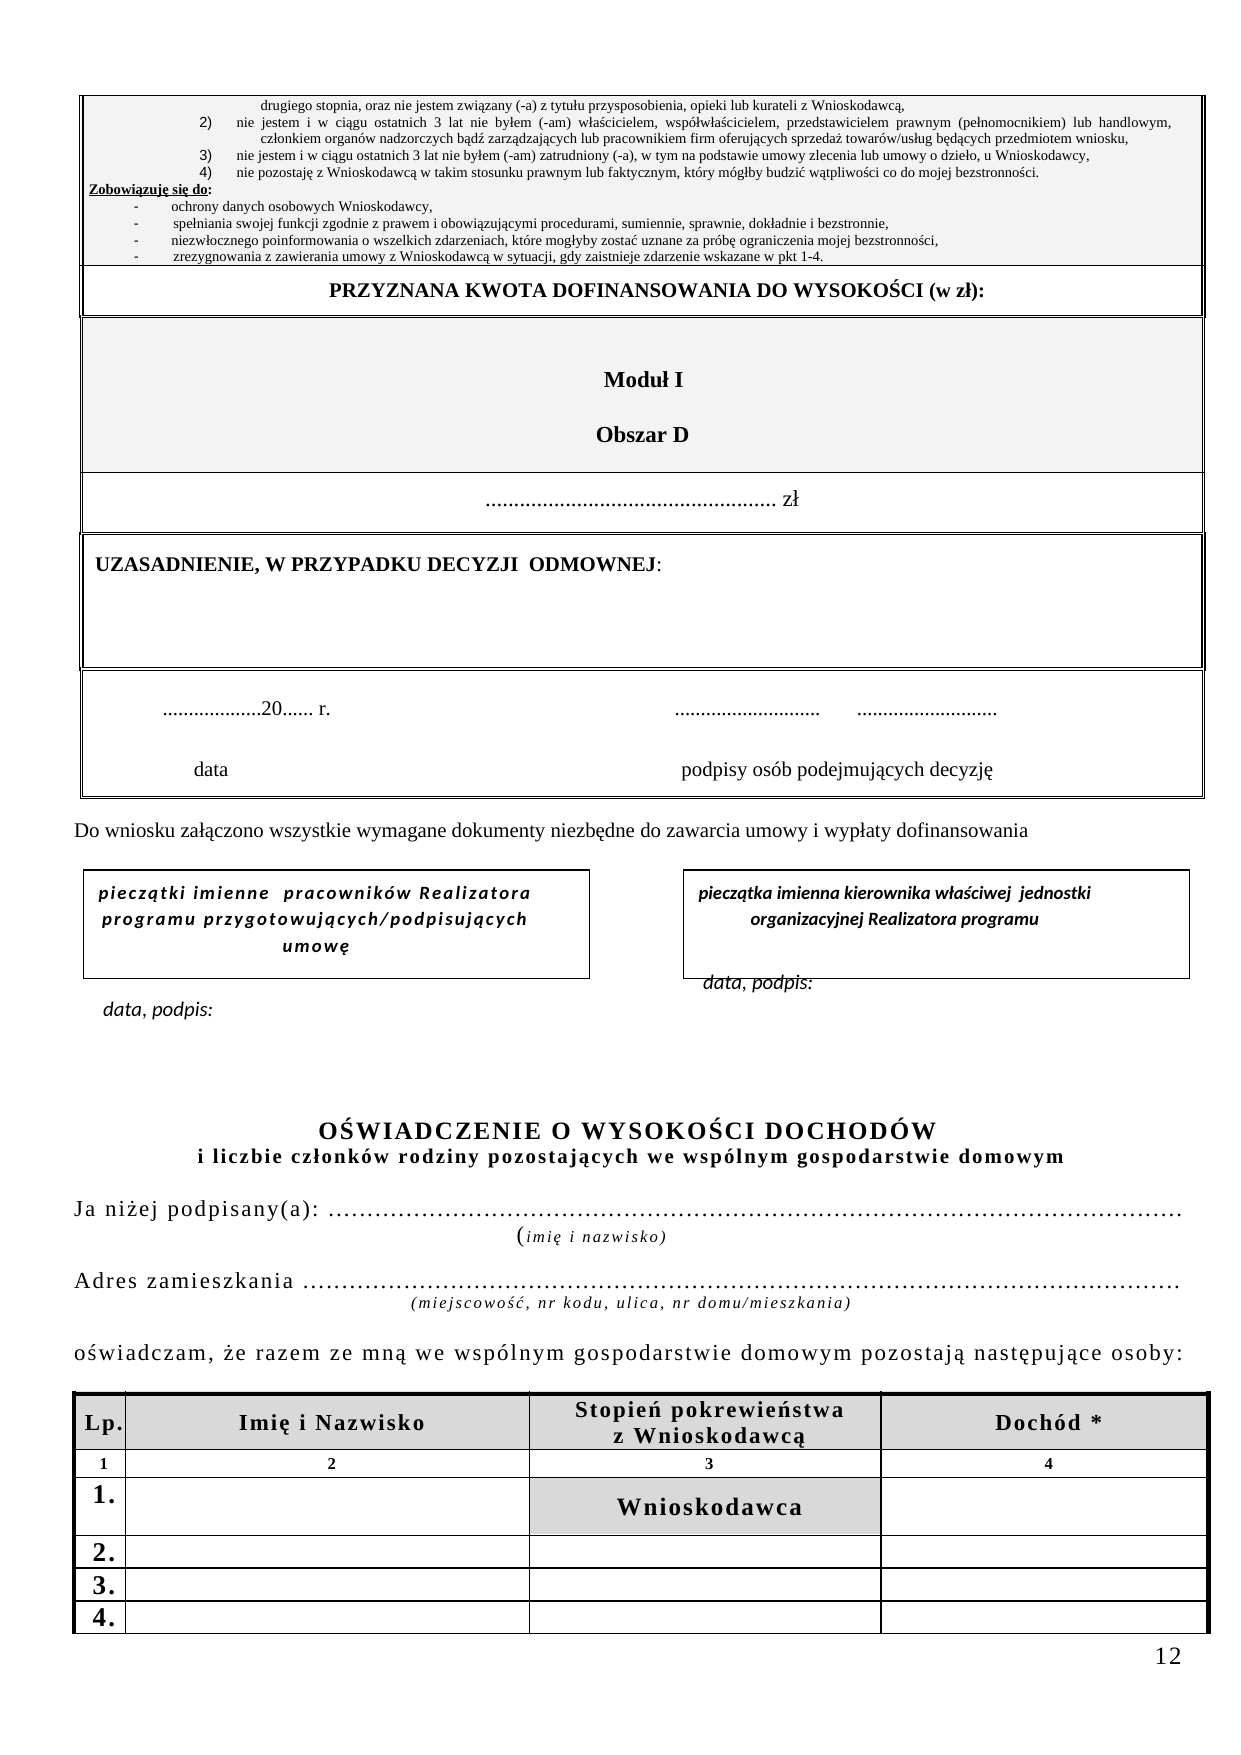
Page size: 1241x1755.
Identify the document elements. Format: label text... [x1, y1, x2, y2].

text Adres zamieszkania ................................................................................................................. [74, 1267, 1189, 1293]
text (miejscowość, nr kodu, ulica, nr domu/mieszkania) [74, 1293, 1189, 1312]
table_cell 1. [76, 1478, 125, 1534]
table_cell [530, 1602, 880, 1633]
text Do wniosku załączono wszystkie wymagane dokumenty niezbędne do zawarcia umowy i wypłaty dofinansowania [74, 818, 1181, 842]
table_cell 4. [76, 1602, 125, 1633]
table_cell 2 [126, 1450, 529, 1477]
text OŚWIADCZENIE O WYSOKOŚCI DOCHODÓW [74, 1116, 1181, 1144]
table_header Stopień pokrewieństwa z Wnioskodawcą [530, 1396, 880, 1449]
table_header Imię i Nazwisko [126, 1396, 529, 1449]
table_header Dochód * [882, 1396, 1206, 1449]
table_cell UZASADNIENIE, W PRZYPADKU DECYZJI ODMOWNEJ: [84, 535, 1201, 667]
table_cell ...................20...... r. ............................ ........................... data podpisy osób podejmujących decyzję [83, 671, 1202, 796]
table_cell [126, 1536, 529, 1567]
text oświadczam, że razem ze mną we wspólnym gospodarstwie domowym pozostają następujące osoby: [74, 1339, 1189, 1365]
table_cell 3 [530, 1450, 880, 1477]
table_cell 3. [76, 1569, 125, 1600]
table_cell [882, 1569, 1206, 1600]
table_cell [530, 1569, 880, 1600]
text Ja niżej podpisany(a): .............................................................................................................. [74, 1195, 1189, 1221]
table_cell [882, 1536, 1206, 1567]
table_cell [882, 1478, 1206, 1534]
table_cell [126, 1478, 529, 1534]
table_cell Moduł I Obszar D [83, 318, 1202, 472]
table_cell 2. [76, 1536, 125, 1567]
table_cell drugiego stopnia, oraz nie jestem związany (-a) z tytułu przysposobienia, opieki lub kurateli z Wnioskodawcą, nie jestem i w ciągu ostatnich 3 lat nie byłem (-am) właścicielem, współwłaścicielem, przedstawicielem prawnym (pełnomocnikiem) lub handlowym, członkiem organów nadzorczych bądź zarządzających lub pracownikiem firm oferujących sprzedaż towarów/usług będących przedmiotem wniosku, nie jestem i w ciągu ostatnich 3 lat nie byłem (-am) zatrudniony (-a), w tym na podstawie umowy zlecenia lub umowy o dzieło, u Wnioskodawcy, nie pozostaję z Wnioskodawcą w takim stosunku prawnym lub faktycznym, który mógłby budzić wątpliwości co do mojej bezstronności. Zobowiązuję się do: ochrony danych osobowych Wnioskodawcy, spełniania swojej funkcji zgodnie z prawem i obowiązującymi procedurami, sumiennie, sprawnie, dokładnie i bezstronnie, niezwłocznego poinformowania o wszelkich zdarzeniach, które mogłyby zostać uznane za próbę ograniczenia mojej bezstronności, zrezygnowania z zawierania umowy z Wnioskodawcą w sytuacji, gdy zaistnieje zdarzenie wskazane w pkt 1-4. [84, 96, 1201, 265]
table_cell ................................................... zł [83, 473, 1202, 532]
table_cell [126, 1569, 529, 1600]
table_cell [530, 1536, 880, 1567]
table_cell Wnioskodawca [530, 1478, 880, 1534]
table_cell 1 [76, 1450, 125, 1477]
table_cell PRZYZNANA KWOTA DOFINANSOWANIA DO WYSOKOŚCI (w zł): [84, 266, 1201, 315]
table_cell 4 [882, 1450, 1206, 1477]
table_header Lp. [76, 1396, 125, 1449]
table_cell [126, 1602, 529, 1633]
table_cell [882, 1602, 1206, 1633]
text i liczbie członków rodziny pozostających we wspólnym gospodarstwie domowym [74, 1144, 1181, 1168]
text (imię i nazwisko) [74, 1221, 1189, 1248]
